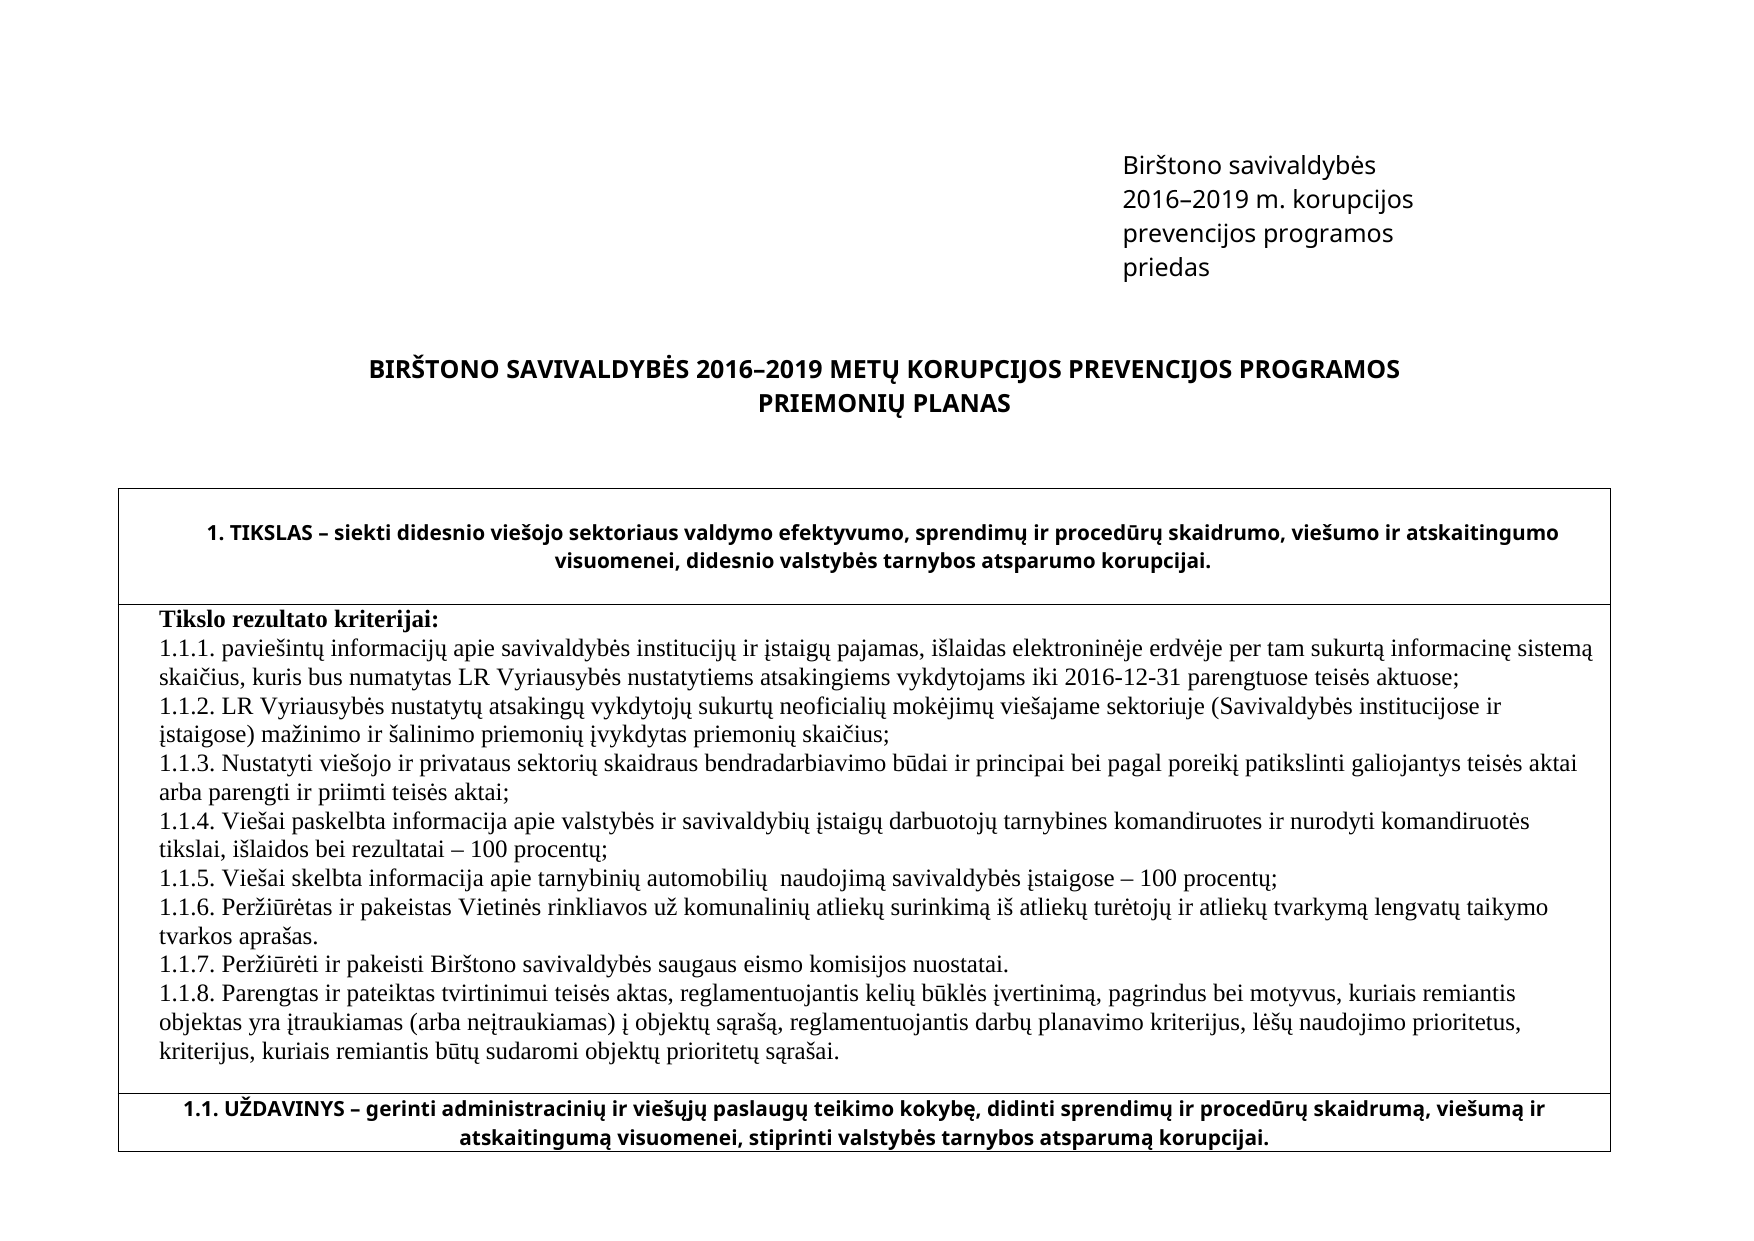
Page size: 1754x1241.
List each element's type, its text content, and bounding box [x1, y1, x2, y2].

text priedas [1122, 250, 1651, 284]
table_header 1. TIKSLAS – siekti didesnio viešojo sektoriaus valdymo efektyvumo, sprendimų ir procedūrų skaidrumo, viešumo ir atskaitingumo visuomenei, didesnio valstybės tarnybos atsparumo korupcijai. [119, 489, 1610, 603]
table_cell Tikslo rezultato kriterijai: 1.1.1. paviešintų informacijų apie savivaldybės institucijų ir įstaigų pajamas, išlaidas elektroninėje erdvėje per tam sukurtą informacinę sistemą skaičius, kuris bus numatytas LR Vyriausybės nustatytiems atsakingiems vykdytojams iki 2016-12-31 parengtuose teisės aktuose; 1.1.2. LR Vyriausybės nustatytų atsakingų vykdytojų sukurtų neoficialių mokėjimų viešajame sektoriuje (Savivaldybės institucijose ir įstaigose) mažinimo ir šalinimo priemonių įvykdytas priemonių skaičius; 1.1.3. Nustatyti viešojo ir privataus sektorių skaidraus bendradarbiavimo būdai ir principai bei pagal poreikį patikslinti galiojantys teisės aktai arba parengti ir priimti teisės aktai; 1.1.4. Viešai paskelbta informacija apie valstybės ir savivaldybių įstaigų darbuotojų tarnybines komandiruotes ir nurodyti komandiruotės tikslai, išlaidos bei rezultatai – 100 procentų; 1.1.5. Viešai skelbta informacija apie tarnybinių automobilių naudojimą savivaldybės įstaigose – 100 procentų; 1.1.6. Peržiūrėtas ir pakeistas Vietinės rinkliavos už komunalinių atliekų surinkimą iš atliekų turėtojų ir atliekų tvarkymą lengvatų taikymo tvarkos aprašas. 1.1.7. Peržiūrėti ir pakeisti Birštono savivaldybės saugaus eismo komisijos nuostatai. 1.1.8. Parengtas ir pateiktas tvirtinimui teisės aktas, reglamentuojantis kelių būklės įvertinimą, pagrindus bei motyvus, kuriais remiantis objektas yra įtraukiamas (arba neįtraukiamas) į objektų sąrašą, reglamentuojantis darbų planavimo kriterijus, lėšų naudojimo prioritetus, kriterijus, kuriais remiantis būtų sudaromi objektų prioritetų sąrašai. [119, 605, 1610, 1093]
text prevencijos programos [1122, 216, 1754, 250]
text BIRŠTONO SAVIVALDYBĖS 2016–2019 METŲ KORUPCIJOS PREVENCIJOS PROGRAMOS [118, 352, 1651, 386]
text PRIEMONIŲ PLANAS [118, 386, 1651, 420]
table_cell 1.1. UŽDAVINYS – gerinti administracinių ir viešųjų paslaugų teikimo kokybę, didinti sprendimų ir procedūrų skaidrumą, viešumą ir atskaitingumą visuomenei, stiprinti valstybės tarnybos atsparumą korupcijai. [119, 1094, 1610, 1151]
text 2016–2019 m. korupcijos [1122, 182, 1754, 216]
text Birštono savivaldybės [1122, 148, 1754, 182]
